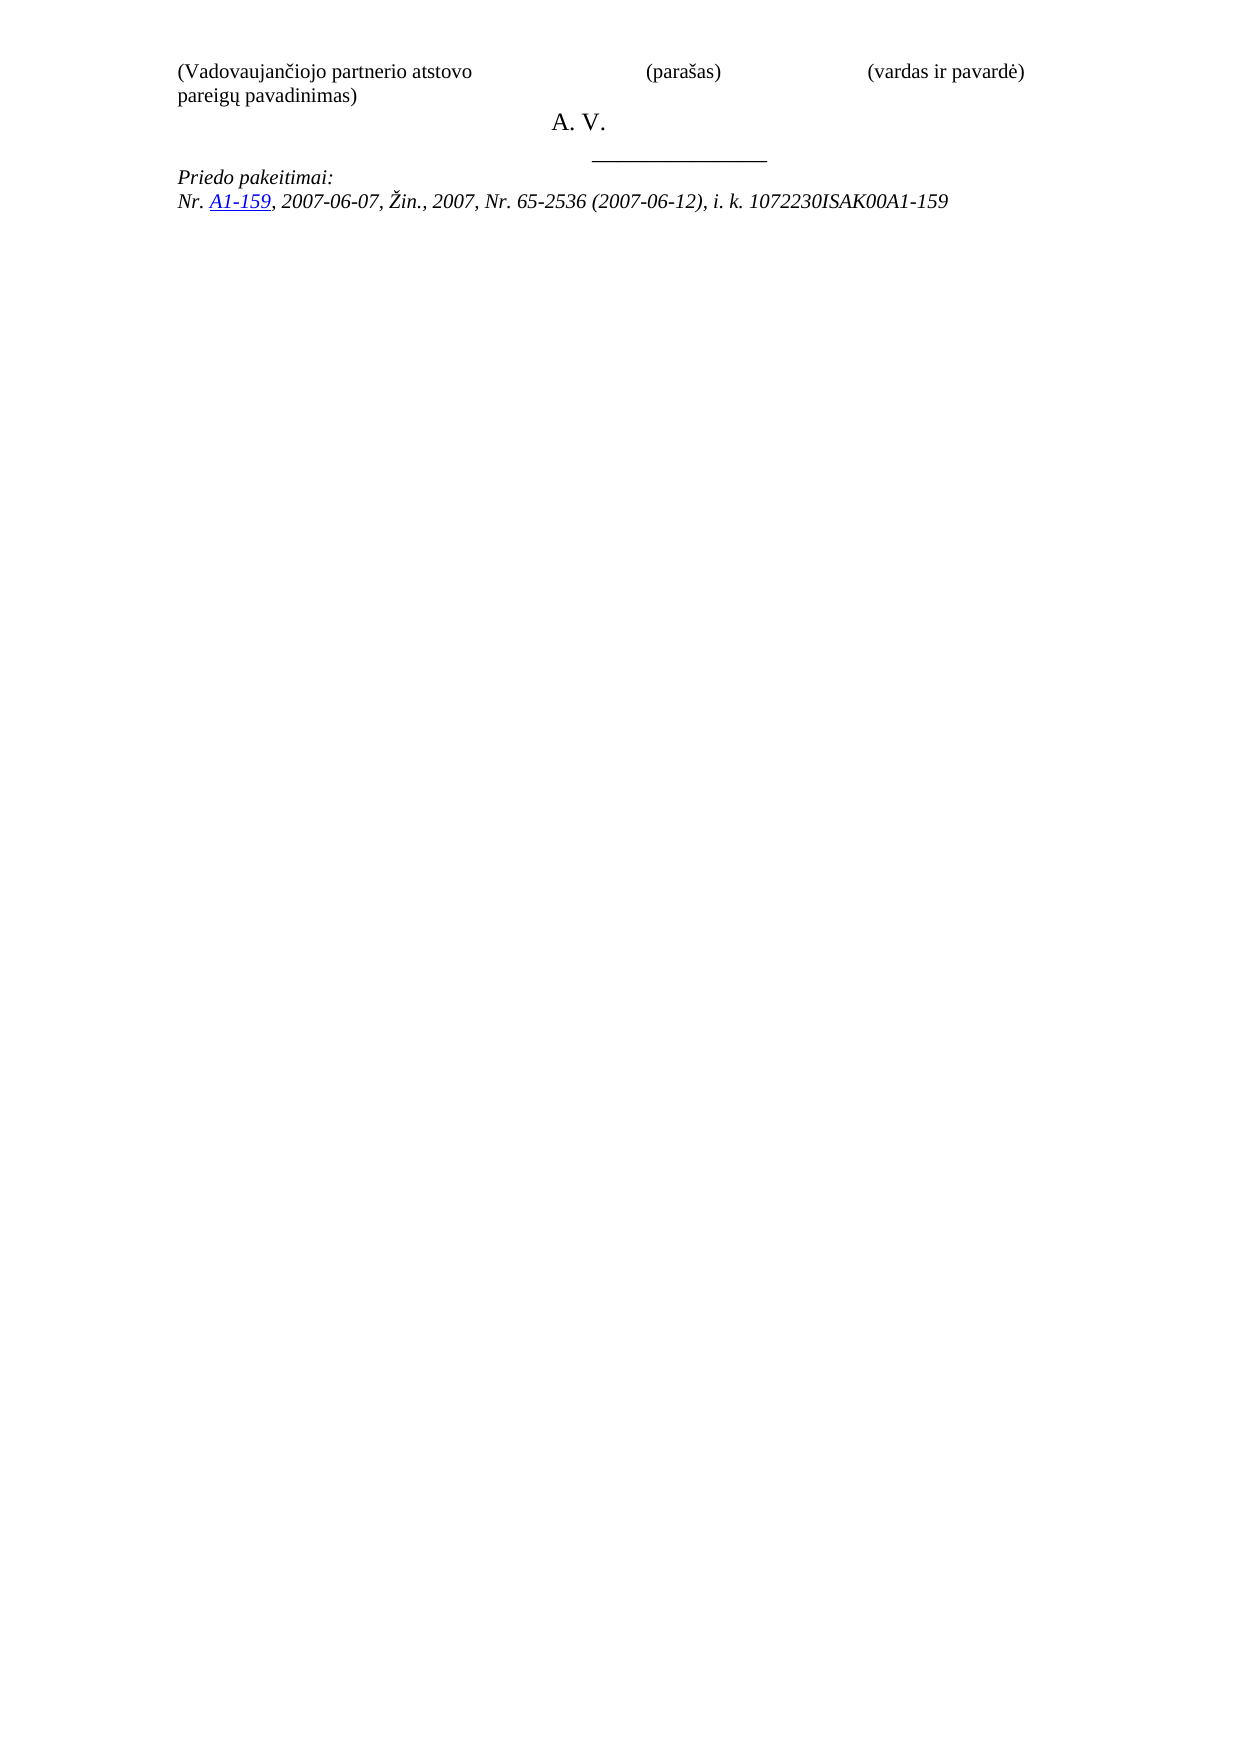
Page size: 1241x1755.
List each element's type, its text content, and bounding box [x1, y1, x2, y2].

text Nr. A1-159, 2007-06-07, Žin., 2007, Nr. 65-2536 (2007-06-12), i. k. 1072230ISAK00A1-159 [177, 189, 1181, 213]
text pareigų pavadinimas) [177, 83, 1181, 107]
text ______________ [177, 136, 1181, 165]
text (Vadovaujančiojo partnerio atstovo (parašas) (vardas ir pavardė) [177, 59, 1181, 83]
text A. V. [477, 107, 1181, 136]
text Priedo pakeitimai: [177, 165, 1181, 189]
